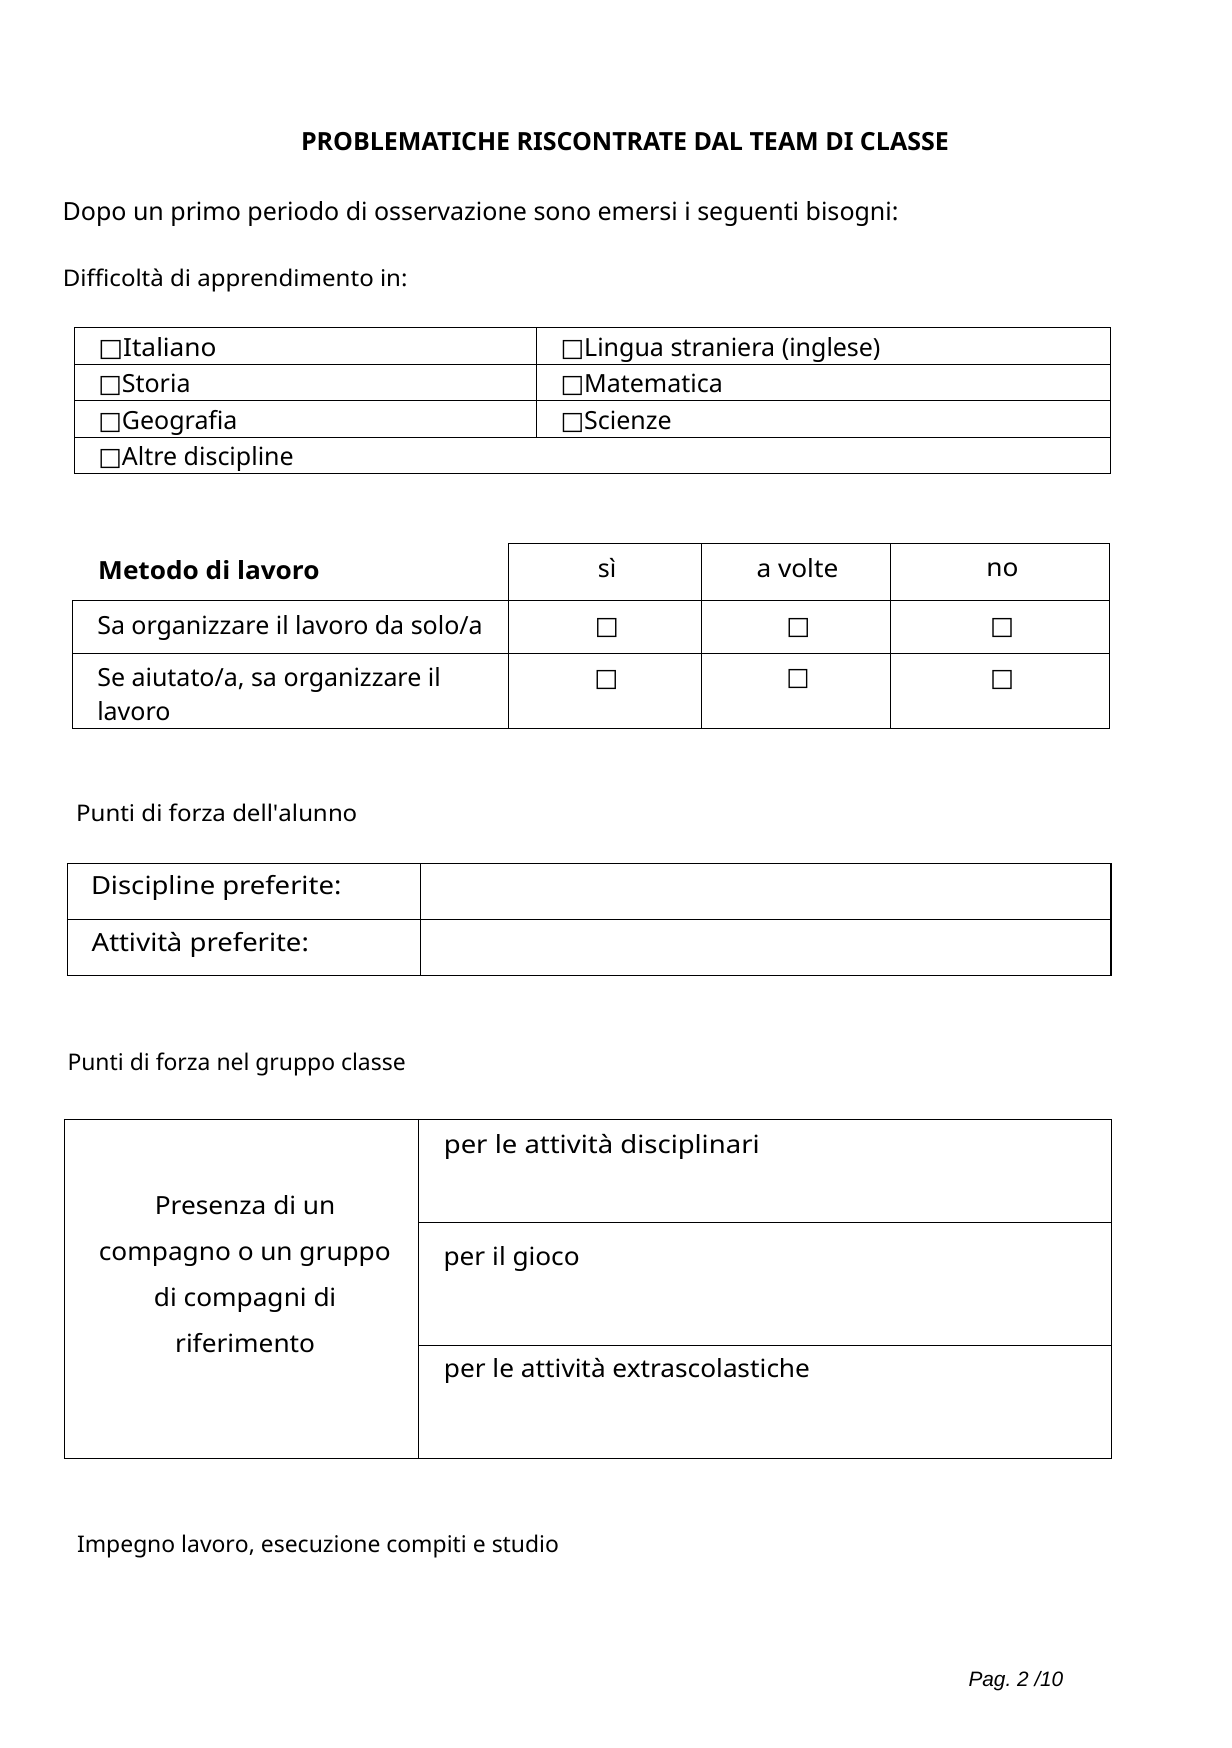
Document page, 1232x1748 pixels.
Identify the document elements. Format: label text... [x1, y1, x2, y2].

table_header per le attività disciplinari [419, 1120, 1111, 1222]
table_cell □ [891, 654, 1109, 727]
table_cell [421, 920, 1110, 975]
table_header □Lingua straniera (inglese) [537, 328, 1110, 364]
table_header Presenza di un compagno o un gruppo di compagni di riferimento [65, 1120, 418, 1458]
table_cell □Geografia [75, 401, 536, 437]
table_header [421, 864, 1110, 919]
table_cell Se aiutato/a, sa organizzare il lavoro [73, 654, 508, 727]
table_cell □ [509, 654, 701, 727]
table_cell □ [702, 654, 890, 727]
table_header a volte [702, 544, 890, 600]
table_cell □ [509, 601, 701, 653]
text Punti di forza nel gruppo classe [67, 1045, 436, 1077]
table_header Metodo di lavoro [73, 543, 508, 600]
table_header sì [509, 544, 701, 600]
text Dopo un primo periodo di osservazione sono emersi i seguenti bisogni: [62, 193, 1183, 227]
table_cell Attività preferite: [68, 920, 420, 975]
table_cell □ [891, 601, 1109, 653]
text Impegno lavoro, esecuzione compiti e studio [77, 1528, 1183, 1559]
table_header no [891, 544, 1109, 600]
table_cell □Altre discipline [75, 438, 1110, 473]
table_cell □Scienze [537, 401, 1110, 437]
table_cell per il gioco [419, 1223, 1111, 1345]
table_header □Italiano [75, 328, 536, 364]
text PROBLEMATICHE RISCONTRATE DAL TEAM DI CLASSE [301, 124, 1183, 158]
table_cell per le attività extrascolastiche [419, 1346, 1111, 1458]
table_cell □Matematica [537, 365, 1110, 400]
text Difficoltà di apprendimento in: [63, 261, 1183, 293]
table_cell □ [702, 601, 890, 653]
table_header Discipline preferite: [68, 864, 420, 919]
table_cell □Storia [75, 365, 536, 400]
text Punti di forza dell'alunno [76, 797, 1183, 828]
table_cell Sa organizzare il lavoro da solo/a [73, 601, 508, 653]
